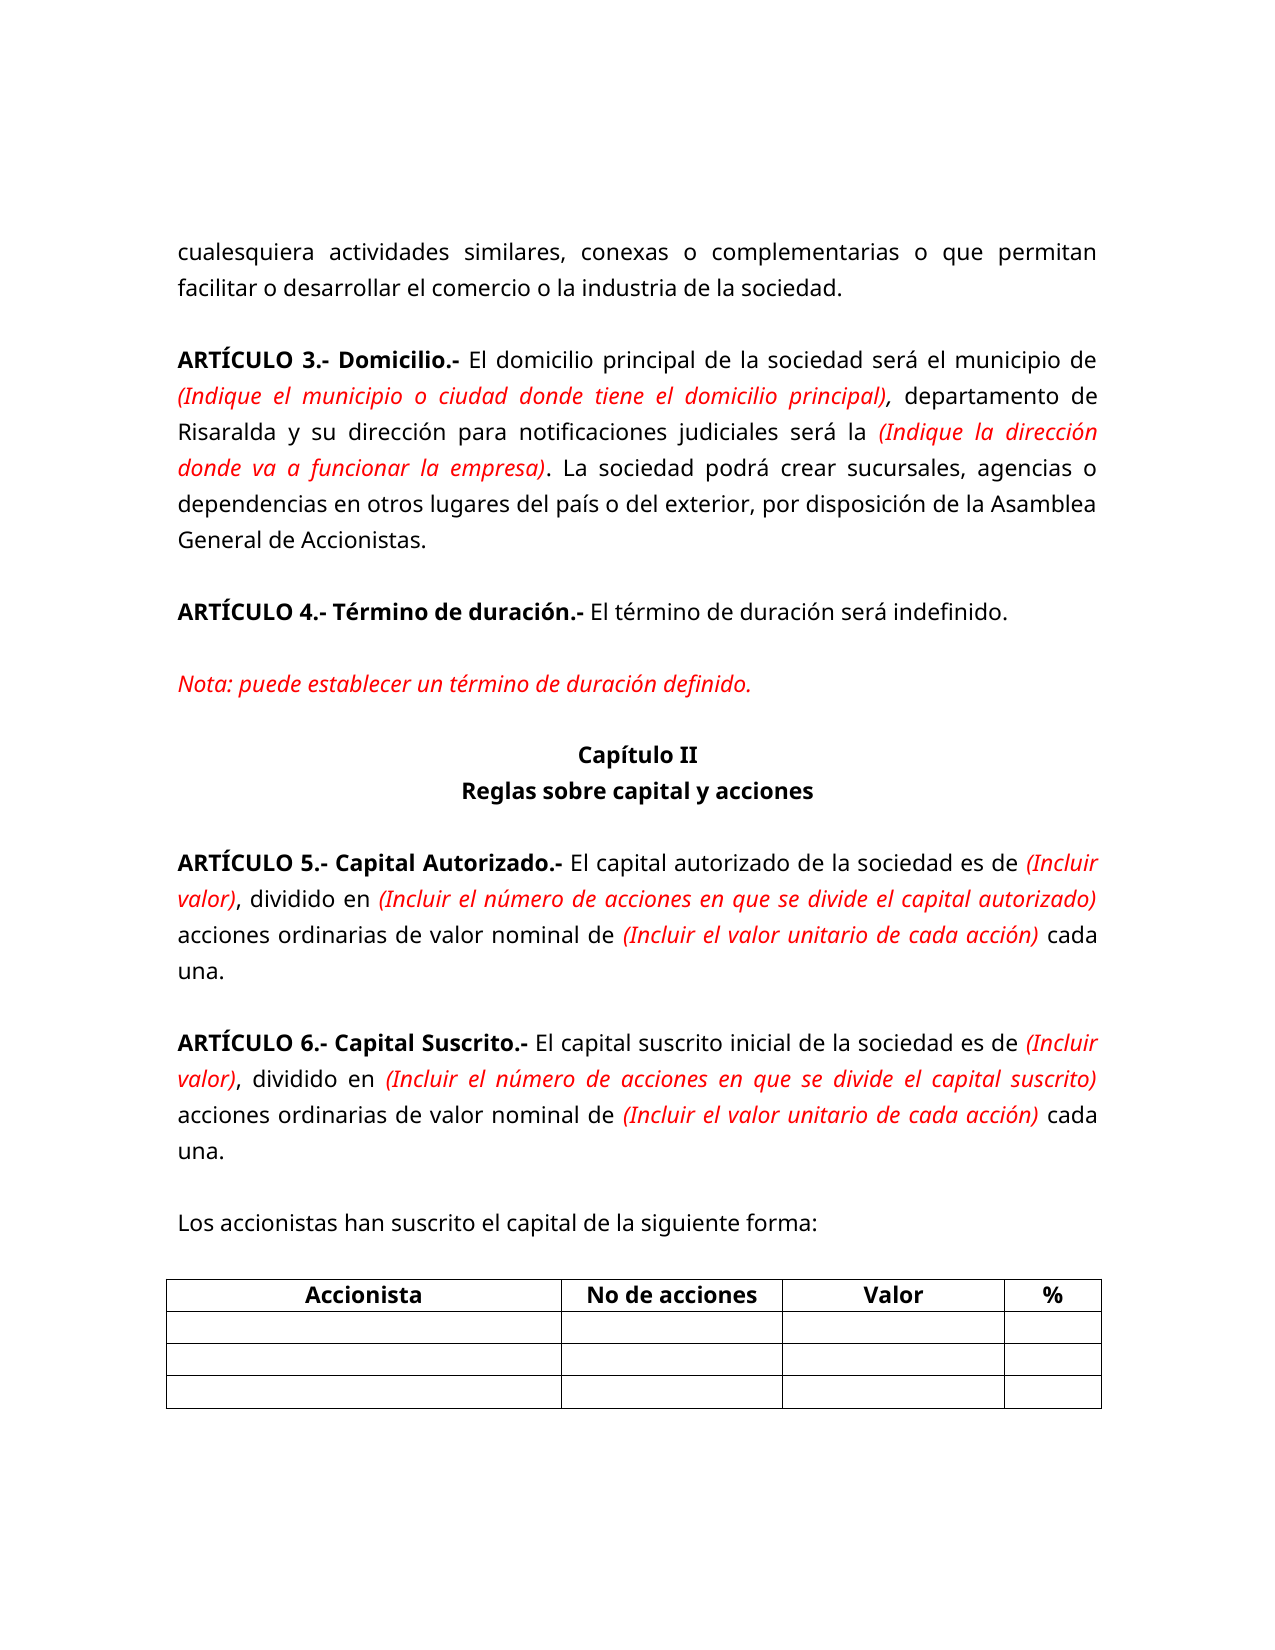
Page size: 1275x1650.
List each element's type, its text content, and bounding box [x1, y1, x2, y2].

table_cell [783, 1344, 1004, 1375]
table_cell [1005, 1344, 1101, 1375]
text Nota: puede establecer un término de duración definido. [177, 667, 1098, 699]
text ARTÍCULO 4.- Término de duración.- El término de duración será indefinido. [177, 596, 1098, 627]
text Reglas sobre capital y acciones [177, 775, 1098, 807]
table_cell [167, 1376, 561, 1408]
text Los accionistas han suscrito el capital de la siguiente forma: [177, 1207, 1098, 1238]
table_cell [562, 1312, 782, 1343]
text ARTÍCULO 5.- Capital Autorizado.- El capital autorizado de la sociedad es de (Incluir valor), dividido en (Incluir el número de acciones en que se divide el capital autorizado) acciones ordinarias de valor nominal de (Incluir el valor unitario de cada acción) cada una. [177, 847, 1098, 986]
table_cell [783, 1312, 1004, 1343]
table_header Accionista [167, 1280, 561, 1311]
text Capítulo II [177, 739, 1098, 771]
text ARTÍCULO 6.- Capital Suscrito.- El capital suscrito inicial de la sociedad es de (Incluir valor), dividido en (Incluir el número de acciones en que se divide el capital suscrito) acciones ordinarias de valor nominal de (Incluir el valor unitario de cada acción) cada una. [177, 1027, 1098, 1166]
table_header No de acciones [562, 1280, 782, 1311]
table_cell [167, 1312, 561, 1343]
table_cell [167, 1344, 561, 1375]
table_cell [1005, 1376, 1101, 1408]
table_cell [1005, 1312, 1101, 1343]
text cualesquiera actividades similares, conexas o complementarias o que permitan facilitar o desarrollar el comercio o la industria de la sociedad. [177, 236, 1098, 303]
table_cell [562, 1344, 782, 1375]
table_header % [1005, 1280, 1101, 1311]
table_cell [783, 1376, 1004, 1408]
table_cell [562, 1376, 782, 1408]
text ARTÍCULO 3.- Domicilio.- El domicilio principal de la sociedad será el municipio de (Indique el municipio o ciudad donde tiene el domicilio principal), departamento de Risaralda y su dirección para notificaciones judiciales será la (Indique la dirección donde va a funcionar la empresa). La sociedad podrá crear sucursales, agencias o dependencias en otros lugares del país o del exterior, por disposición de la Asamblea General de Accionistas. [177, 344, 1098, 555]
table_header Valor [783, 1280, 1004, 1311]
